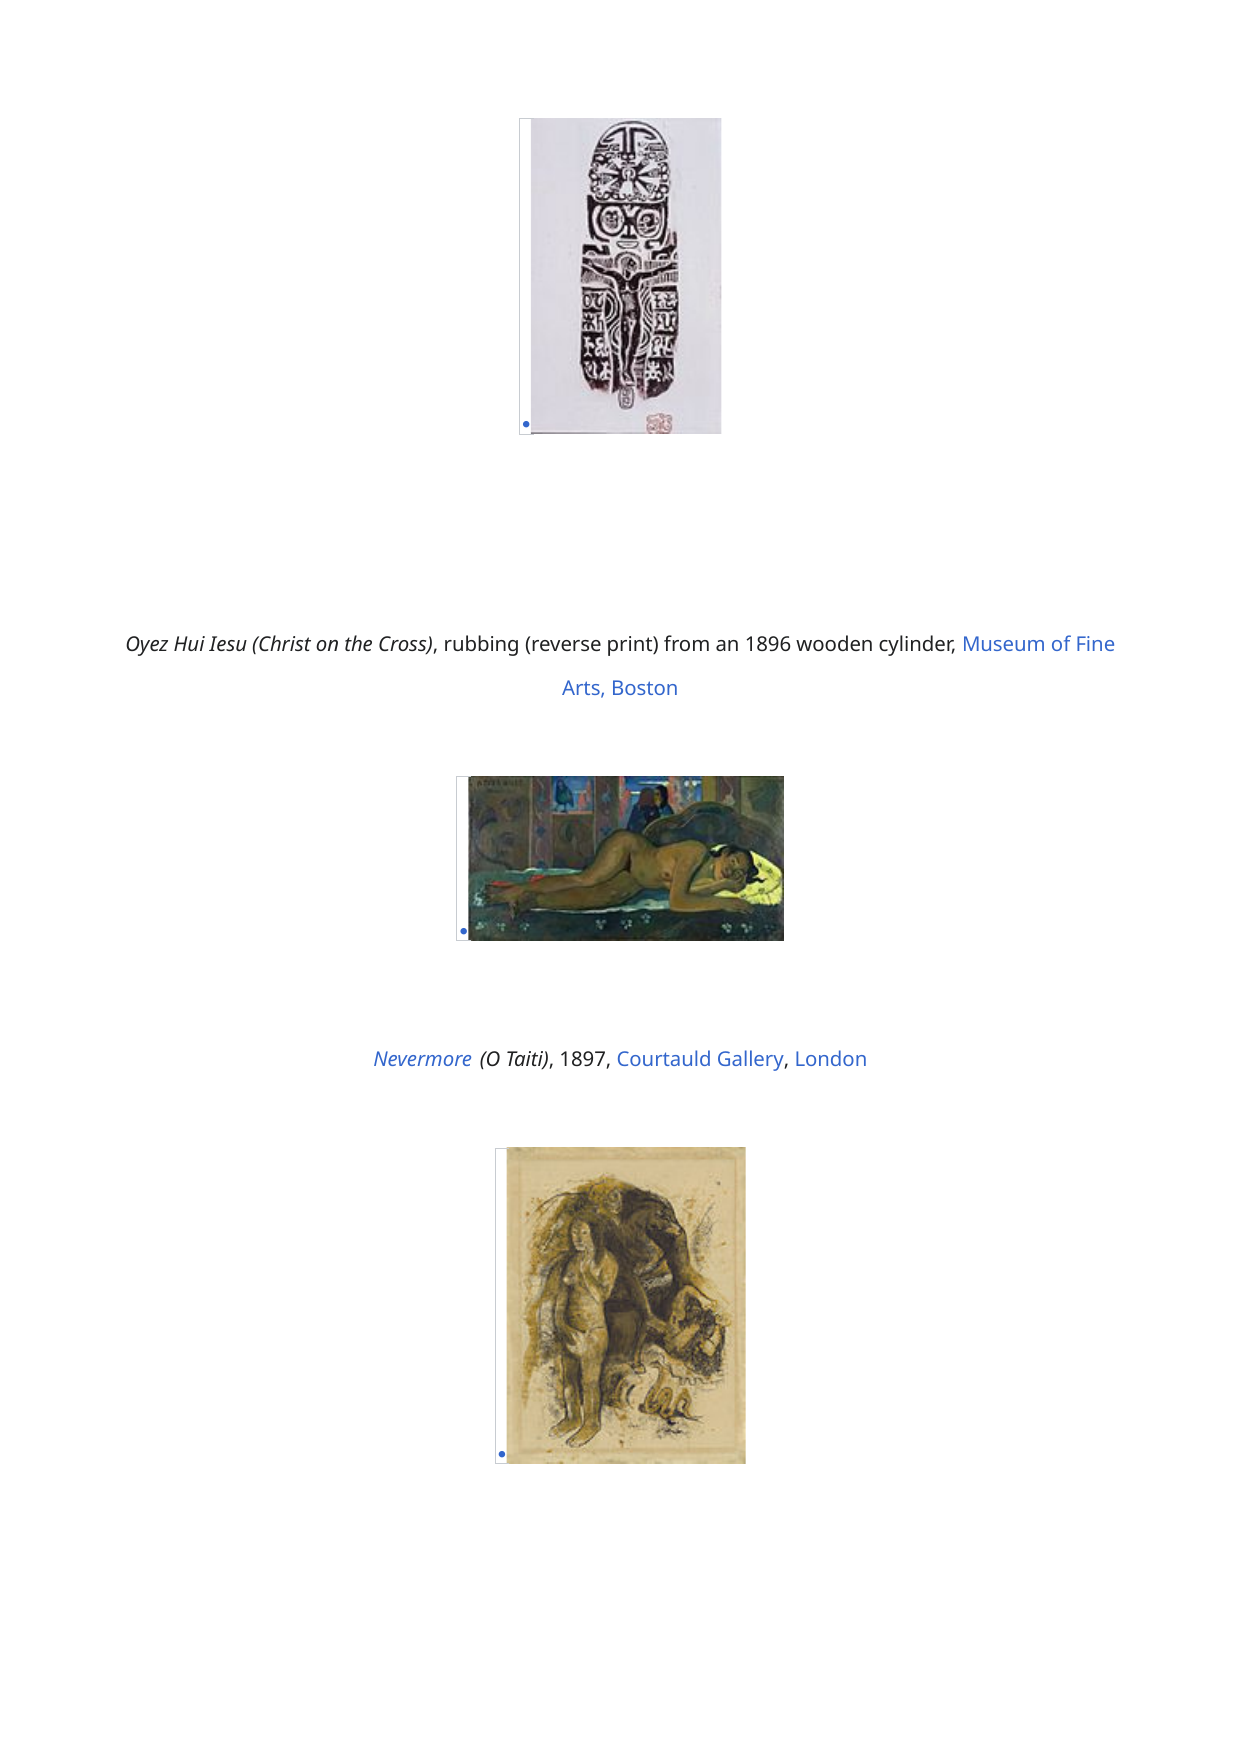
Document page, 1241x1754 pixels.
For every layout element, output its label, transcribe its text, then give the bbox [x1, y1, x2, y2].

picture [506, 1147, 746, 1464]
list Nevermore (O Taiti), 1897, Courtauld Gallery, London [118, 1045, 1119, 1073]
picture [468, 776, 784, 941]
list Oyez Hui Iesu (Christ on the Cross), rubbing (reverse print) from an 1896 wooden cylinder, Museum of Fine Arts, Boston [118, 629, 1119, 701]
picture [530, 118, 722, 434]
